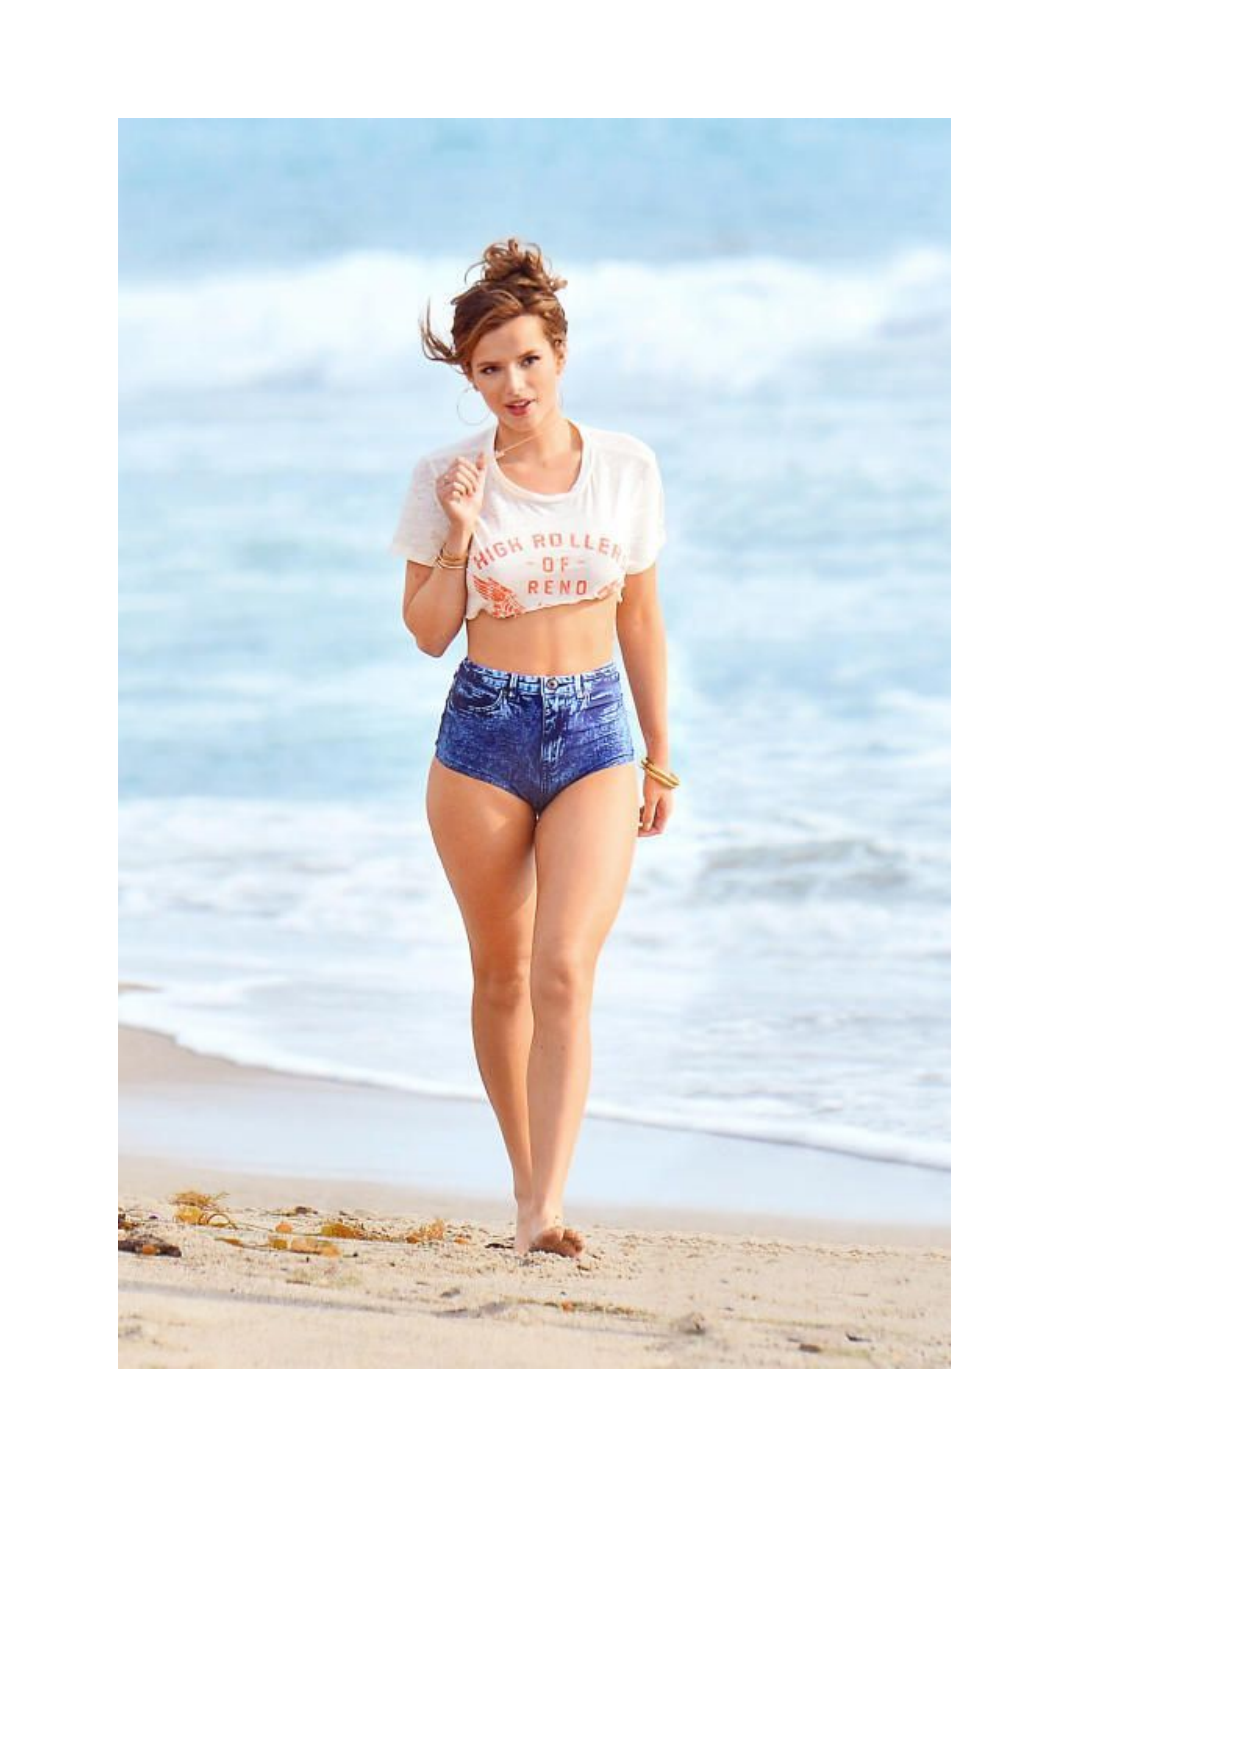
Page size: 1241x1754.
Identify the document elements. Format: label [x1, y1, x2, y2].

picture [118, 118, 951, 1369]
